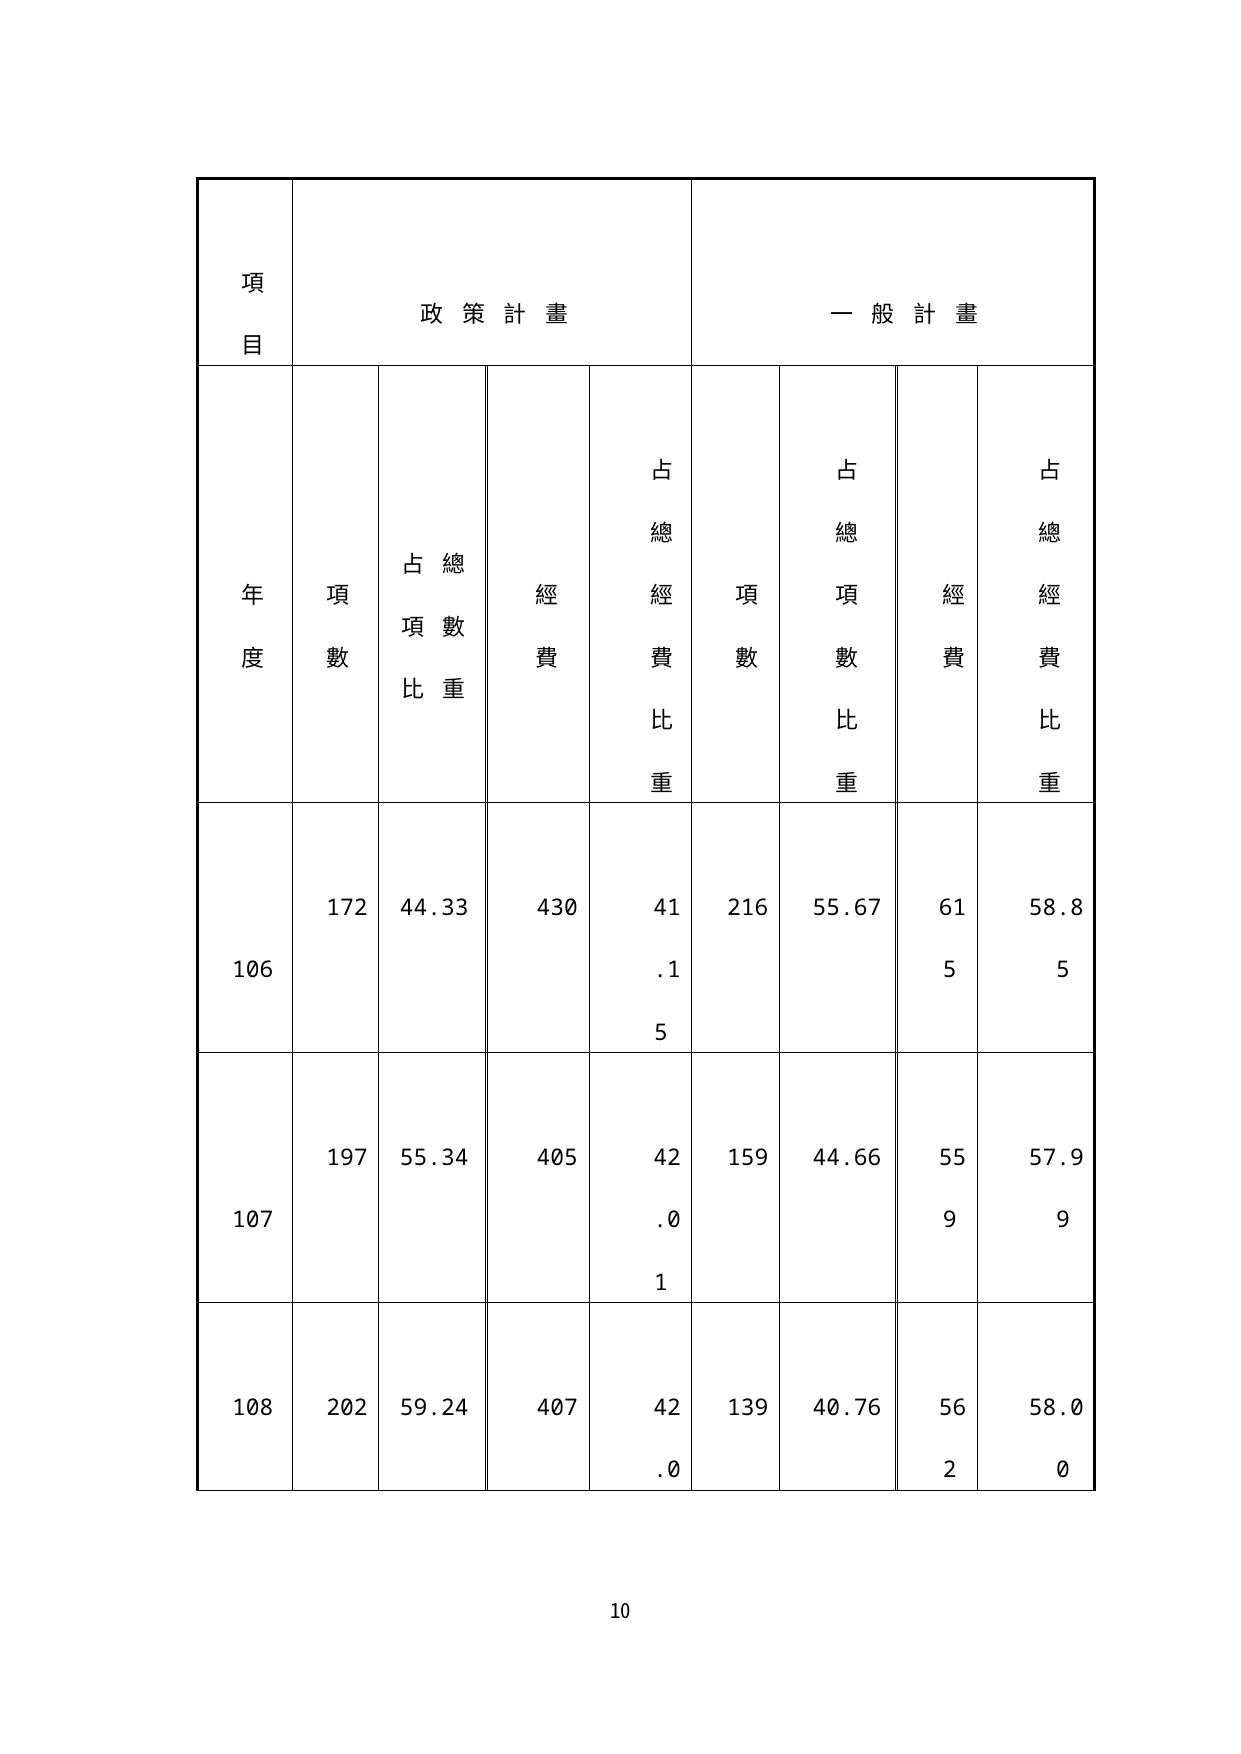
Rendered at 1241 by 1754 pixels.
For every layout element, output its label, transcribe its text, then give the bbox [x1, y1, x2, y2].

table_cell 202 [293, 1303, 378, 1490]
table_cell 107 [199, 1053, 292, 1302]
table_cell 216 [692, 803, 779, 1052]
table_cell 年度 [199, 366, 292, 802]
table_cell 占總項數比重 [780, 366, 895, 802]
table_cell 占總經費比重 [590, 366, 691, 802]
table_cell 58.00 [978, 1303, 1093, 1490]
table_cell 項數 [293, 366, 378, 802]
table_cell 占總項數比重 [379, 366, 485, 802]
table_cell 159 [692, 1053, 779, 1302]
table_header 項目 [199, 180, 292, 365]
table_cell 58.85 [978, 803, 1093, 1052]
table_cell 562 [898, 1303, 977, 1490]
table_cell 615 [898, 803, 977, 1052]
table_cell 57.99 [978, 1053, 1093, 1302]
table_cell 430 [488, 803, 589, 1052]
table_cell 41.15 [590, 803, 691, 1052]
table_cell 106 [199, 803, 292, 1052]
table_cell 55.34 [379, 1053, 485, 1302]
table_cell 項數 [692, 366, 779, 802]
table_cell 172 [293, 803, 378, 1052]
table_header 一般計畫 [692, 180, 1093, 365]
table_cell 44.66 [780, 1053, 895, 1302]
table_cell 59.24 [379, 1303, 485, 1490]
table_cell 44.33 [379, 803, 485, 1052]
table_cell 占總經費比重 [978, 366, 1093, 802]
table_header 政策計畫 [293, 180, 691, 365]
table_cell 197 [293, 1053, 378, 1302]
table_cell 42.0 [590, 1303, 691, 1490]
table_cell 42.01 [590, 1053, 691, 1302]
table_cell 108 [199, 1303, 292, 1490]
table_cell 40.76 [780, 1303, 895, 1490]
table_cell 405 [488, 1053, 589, 1302]
table_cell 559 [898, 1053, 977, 1302]
table_cell 407 [488, 1303, 589, 1490]
table_cell 139 [692, 1303, 779, 1490]
table_cell 經費 [898, 366, 977, 802]
table_cell 經費 [488, 366, 589, 802]
table_cell 55.67 [780, 803, 895, 1052]
